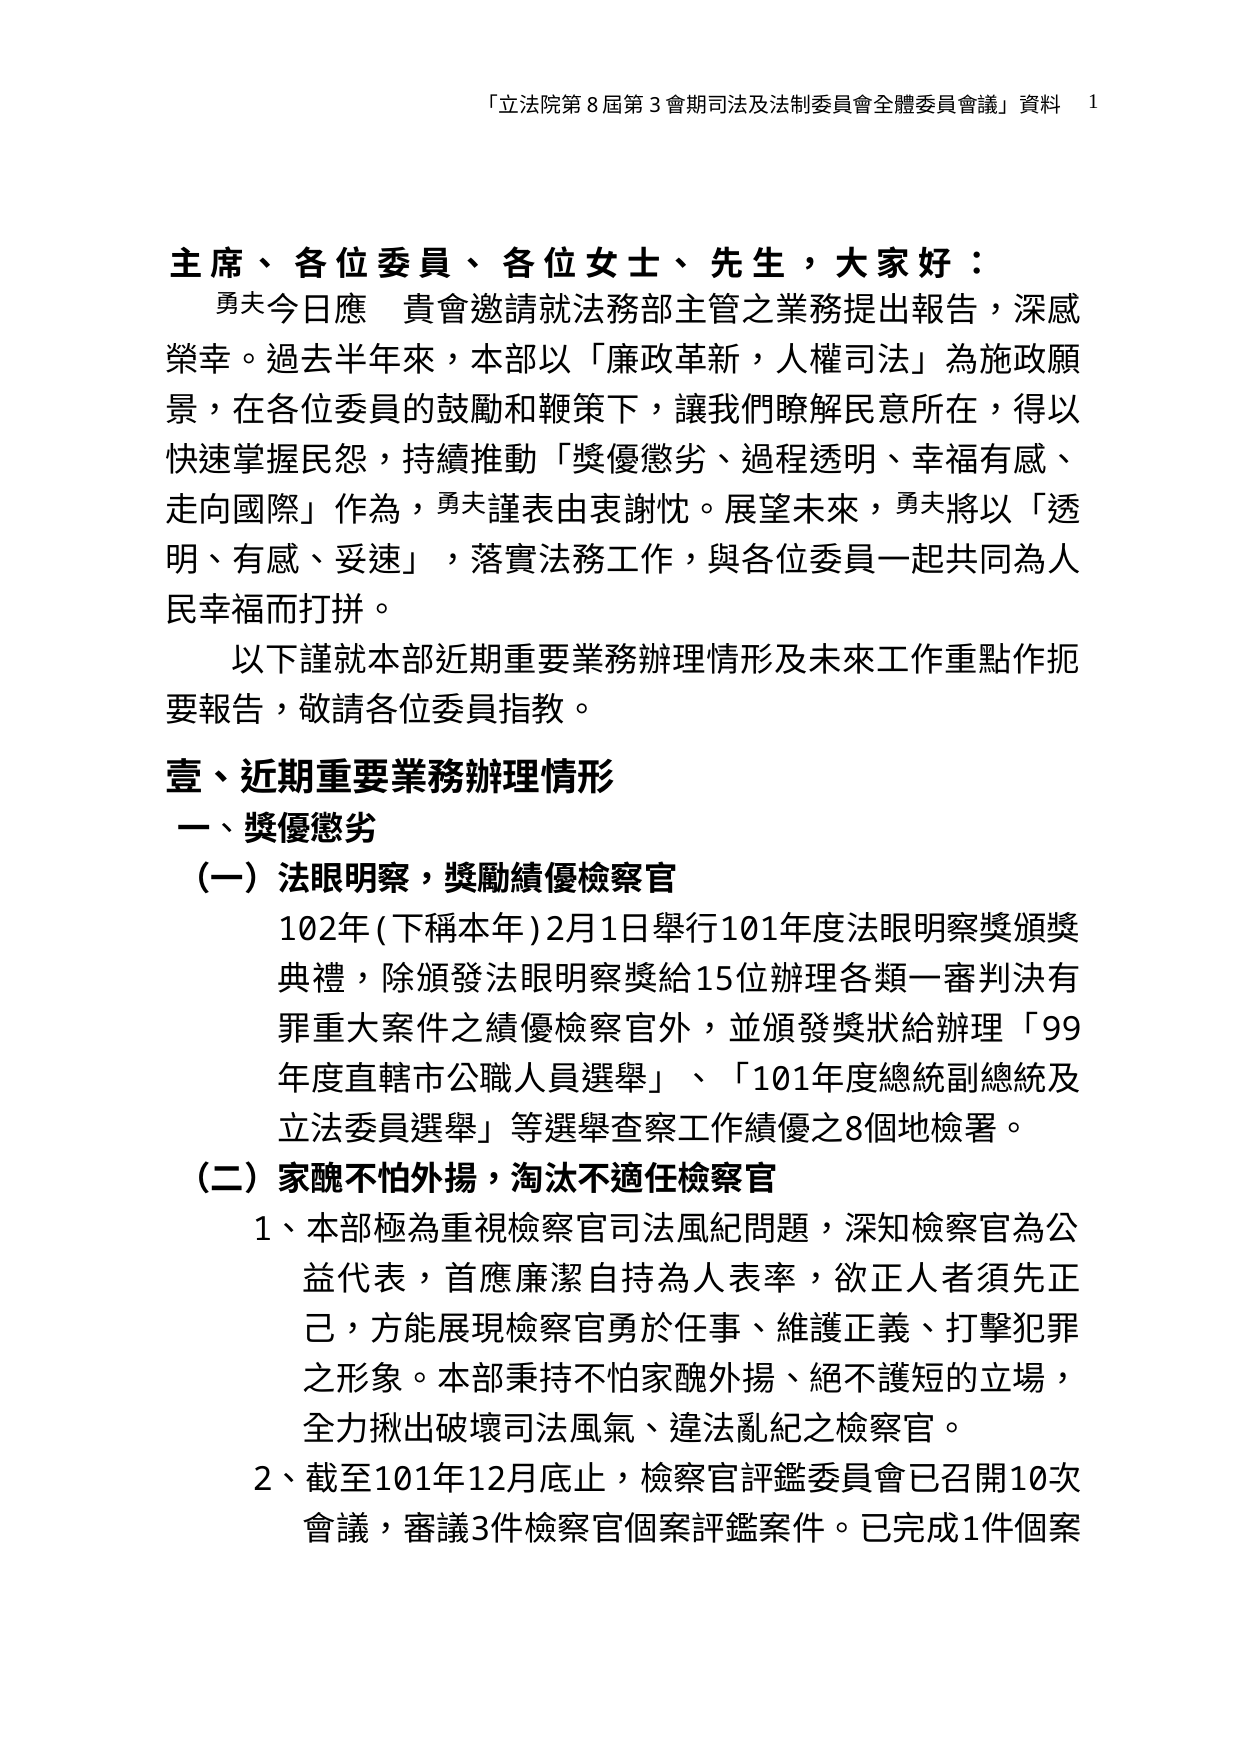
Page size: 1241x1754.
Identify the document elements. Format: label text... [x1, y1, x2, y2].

text 1、本部極為重視檢察官司法風紀問題，深知檢察官為公益代表，首應廉潔自持為人表率，欲正人者須先正己，方能展現檢察官勇於任事、維護正義、打擊犯罪之形象。本部秉持不怕家醜外揚、絕不護短的立場，全力揪出破壞司法風氣、違法亂紀之檢察官。 [252, 1200, 1081, 1450]
text 壹、近期重要業務辦理情形 [165, 750, 1081, 800]
text （一）法眼明察，獎勵績優檢察官 [177, 850, 1081, 900]
text 以下謹就本部近期重要業務辦理情形及未來工作重點作扼要報告，敬請各位委員指教。 [165, 631, 1081, 731]
text 勇夫今日應 貴會邀請就法務部主管之業務提出報告，深感榮幸。過去半年來，本部以「廉政革新，人權司法」為施政願景，在各位委員的鼓勵和鞭策下，讓我們瞭解民意所在，得以快速掌握民怨，持續推動「獎優懲劣、過程透明、幸福有感、走向國際」作為，勇夫謹表由衷謝忱。展望未來，勇夫將以「透明、有感、妥速」，落實法務工作，與各位委員一起共同為人民幸福而打拼。 [165, 281, 1081, 631]
text 2、截至101年12月底止，檢察官評鑑委員會已召開10次會議，審議3件檢察官個案評鑑案件。已完成1件個案 [252, 1450, 1081, 1550]
text 一、獎優懲劣 [177, 800, 1081, 850]
text 主席、各位委員、各位女士、先生，大家好： [165, 219, 1081, 281]
text 102年(下稱本年)2月1日舉行101年度法眼明察獎頒獎典禮，除頒發法眼明察獎給15位辦理各類一審判決有罪重大案件之績優檢察官外，並頒發獎狀給辦理「99年度直轄市公職人員選舉」、「101年度總統副總統及立法委員選舉」等選舉查察工作績優之8個地檢署。 [277, 900, 1081, 1150]
text （二）家醜不怕外揚，淘汰不適任檢察官 [177, 1150, 1081, 1200]
